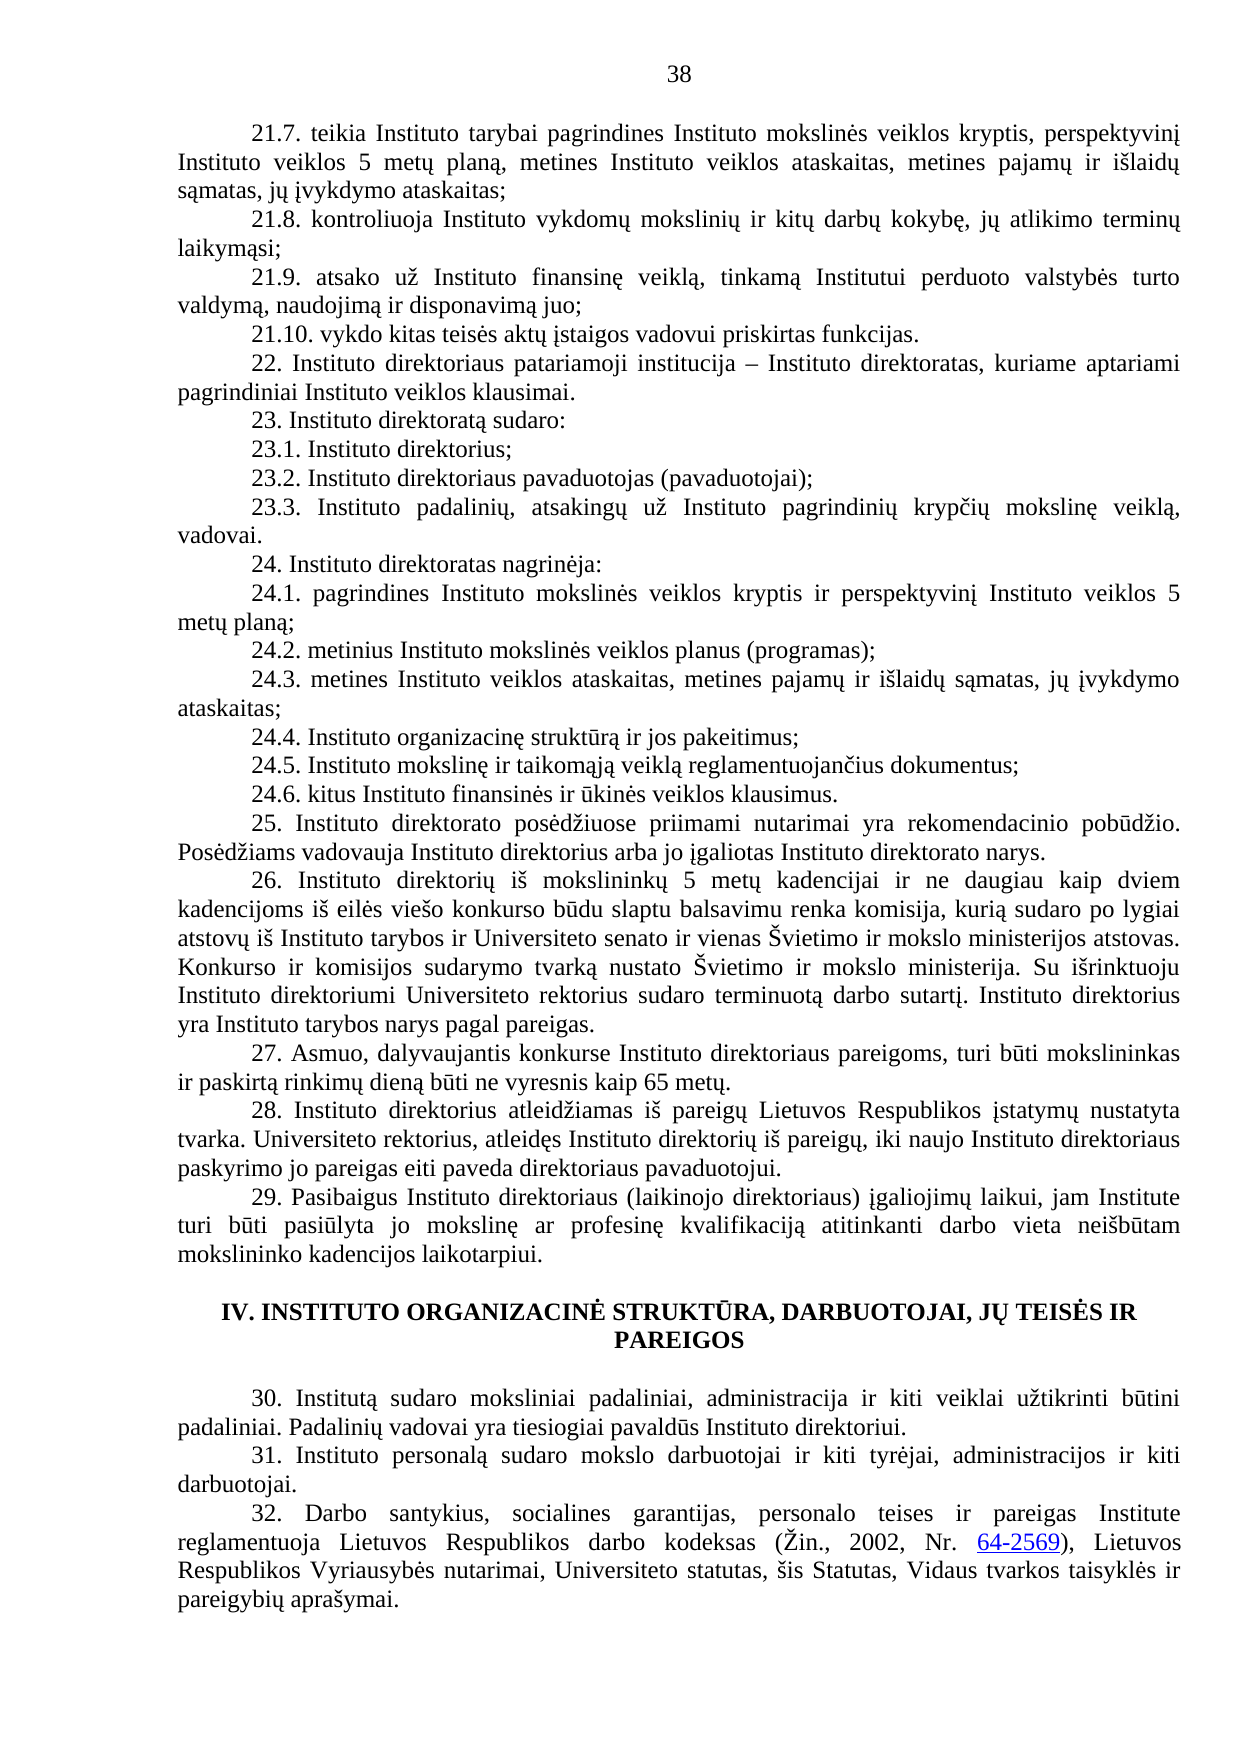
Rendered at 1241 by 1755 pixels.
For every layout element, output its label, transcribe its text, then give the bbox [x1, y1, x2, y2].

text 23.1. Instituto direktorius; [177, 434, 1181, 463]
text 24.1. pagrindines Instituto mokslinės veiklos kryptis ir perspektyvinį Instituto veiklos 5 metų planą; [177, 578, 1181, 636]
text 28. Instituto direktorius atleidžiamas iš pareigų Lietuvos Respublikos įstatymų nustatyta tvarka. Universiteto rektorius, atleidęs Instituto direktorių iš pareigų, iki naujo Instituto direktoriaus paskyrimo jo pareigas eiti paveda direktoriaus pavaduotojui. [177, 1096, 1181, 1182]
text 30. Institutą sudaro moksliniai padaliniai, administracija ir kiti veiklai užtikrinti būtini padaliniai. Padalinių vadovai yra tiesiogiai pavaldūs Instituto direktoriui. [177, 1383, 1181, 1441]
text 29. Pasibaigus Instituto direktoriaus (laikinojo direktoriaus) įgaliojimų laikui, jam Institute turi būti pasiūlyta jo mokslinę ar profesinę kvalifikaciją atitinkanti darbo vieta neišbūtam mokslininko kadencijos laikotarpiui. [177, 1182, 1181, 1268]
text 25. Instituto direktorato posėdžiuose priimami nutarimai yra rekomendacinio pobūdžio. Posėdžiams vadovauja Instituto direktorius arba jo įgaliotas Instituto direktorato narys. [177, 808, 1181, 866]
text 21.10. vykdo kitas teisės aktų įstaigos vadovui priskirtas funkcijas. [177, 319, 1181, 348]
text IV. INSTITUTO ORGANIZACINĖ STRUKTŪRA, DARBUOTOJAI, JŲ TEISĖS IR [177, 1297, 1181, 1326]
text PAREIGOS [177, 1326, 1181, 1354]
text 21.7. teikia Instituto tarybai pagrindines Instituto mokslinės veiklos kryptis, perspektyvinį Instituto veiklos 5 metų planą, metines Instituto veiklos ataskaitas, metines pajamų ir išlaidų sąmatas, jų įvykdymo ataskaitas; [177, 118, 1181, 204]
text 27. Asmuo, dalyvaujantis konkurse Instituto direktoriaus pareigoms, turi būti mokslininkas ir paskirtą rinkimų dieną būti ne vyresnis kaip 65 metų. [177, 1038, 1181, 1096]
text 23.3. Instituto padalinių, atsakingų už Instituto pagrindinių krypčių mokslinę veiklą, vadovai. [177, 492, 1181, 549]
text 24.6. kitus Instituto finansinės ir ūkinės veiklos klausimus. [177, 779, 1181, 808]
text 32. Darbo santykius, socialines garantijas, personalo teises ir pareigas Institute reglamentuoja Lietuvos Respublikos darbo kodeksas (Žin., 2002, Nr. 64-2569), Lietuvos Respublikos Vyriausybės nutarimai, Universiteto statutas, šis Statutas, Vidaus tvarkos taisyklės ir pareigybių aprašymai. [177, 1498, 1181, 1613]
text 24.2. metinius Instituto mokslinės veiklos planus (programas); [177, 636, 1181, 664]
text 23. Instituto direktoratą sudaro: [177, 406, 1181, 434]
text 21.8. kontroliuoja Instituto vykdomų mokslinių ir kitų darbų kokybę, jų atlikimo terminų laikymąsi; [177, 204, 1181, 262]
text 31. Instituto personalą sudaro mokslo darbuotojai ir kiti tyrėjai, administracijos ir kiti darbuotojai. [177, 1441, 1181, 1498]
text 23.2. Instituto direktoriaus pavaduotojas (pavaduotojai); [177, 463, 1181, 492]
text 24.4. Instituto organizacinę struktūrą ir jos pakeitimus; [177, 722, 1181, 751]
text 24. Instituto direktoratas nagrinėja: [177, 549, 1181, 578]
text 26. Instituto direktorių iš mokslininkų 5 metų kadencijai ir ne daugiau kaip dviem kadencijoms iš eilės viešo konkurso būdu slaptu balsavimu renka komisija, kurią sudaro po lygiai atstovų iš Instituto tarybos ir Universiteto senato ir vienas Švietimo ir mokslo ministerijos atstovas. Konkurso ir komisijos sudarymo tvarką nustato Švietimo ir mokslo ministerija. Su išrinktuoju Instituto direktoriumi Universiteto rektorius sudaro terminuotą darbo sutartį. Instituto direktorius yra Instituto tarybos narys pagal pareigas. [177, 866, 1181, 1038]
text 21.9. atsako už Instituto finansinę veiklą, tinkamą Institutui perduoto valstybės turto valdymą, naudojimą ir disponavimą juo; [177, 262, 1181, 319]
text 24.3. metines Instituto veiklos ataskaitas, metines pajamų ir išlaidų sąmatas, jų įvykdymo ataskaitas; [177, 664, 1181, 722]
text 24.5. Instituto mokslinę ir taikomąją veiklą reglamentuojančius dokumentus; [177, 751, 1181, 779]
text 22. Instituto direktoriaus patariamoji institucija – Instituto direktoratas, kuriame aptariami pagrindiniai Instituto veiklos klausimai. [177, 348, 1181, 406]
